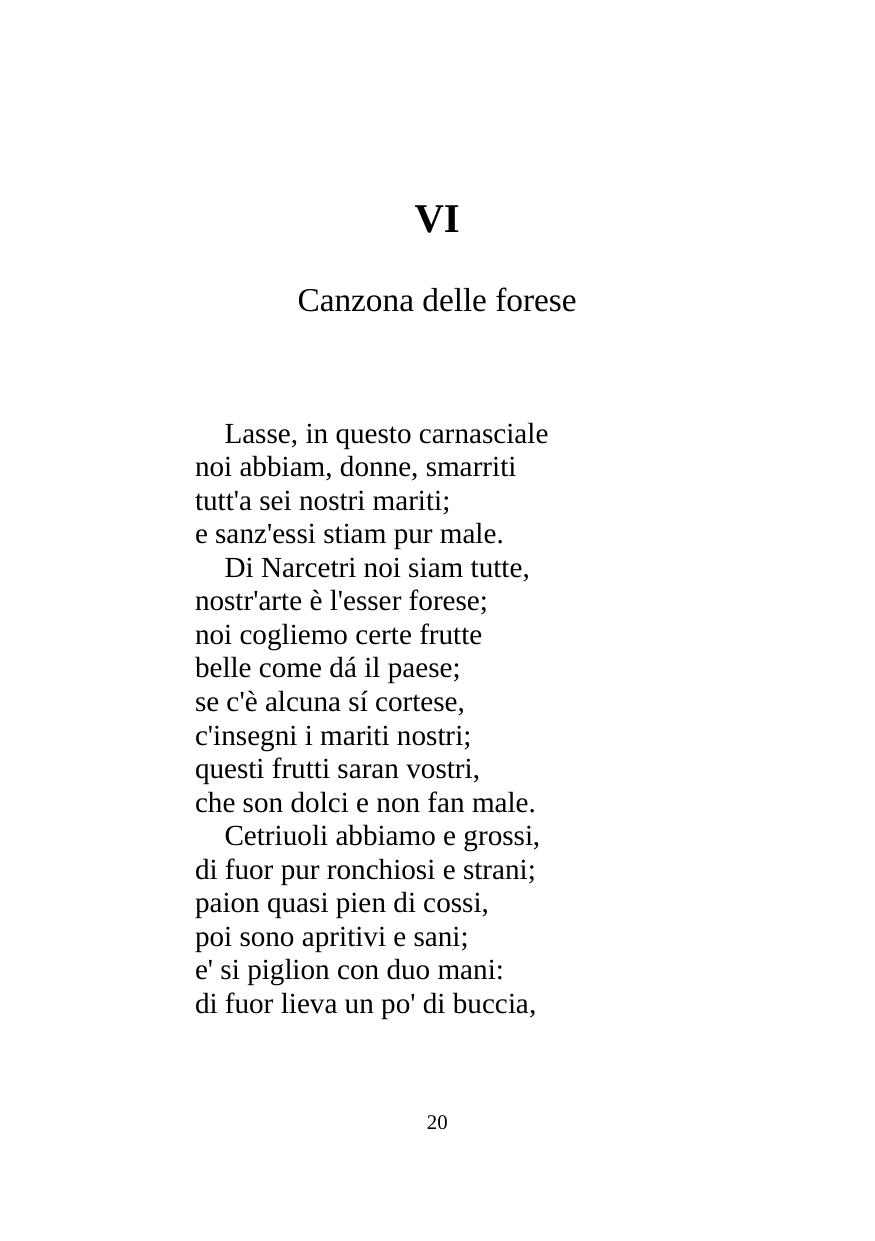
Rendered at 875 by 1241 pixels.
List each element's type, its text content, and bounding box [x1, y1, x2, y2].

text Di Narcetri noi siam tutte, nostr'arte è l'esser forese; noi cogliemo certe frutte belle come dá il paese; se c'è alcuna sí cortese, c'insegni i mariti nostri; questi frutti saran vostri, che son dolci e non fan male. [195, 550, 768, 818]
text Lasse, in questo carnasciale noi abbiam, donne, smarriti tutt'a sei nostri mariti; e sanz'essi stiam pur male. [195, 416, 768, 550]
subtitle VI Canzona delle forese [106, 195, 768, 318]
text Cetriuoli abbiamo e grossi, di fuor pur ronchiosi e strani; paion quasi pien di cossi, poi sono apritivi e sani; e' si piglion con duo mani: di fuor lieva un po' di buccia, [195, 818, 768, 1019]
